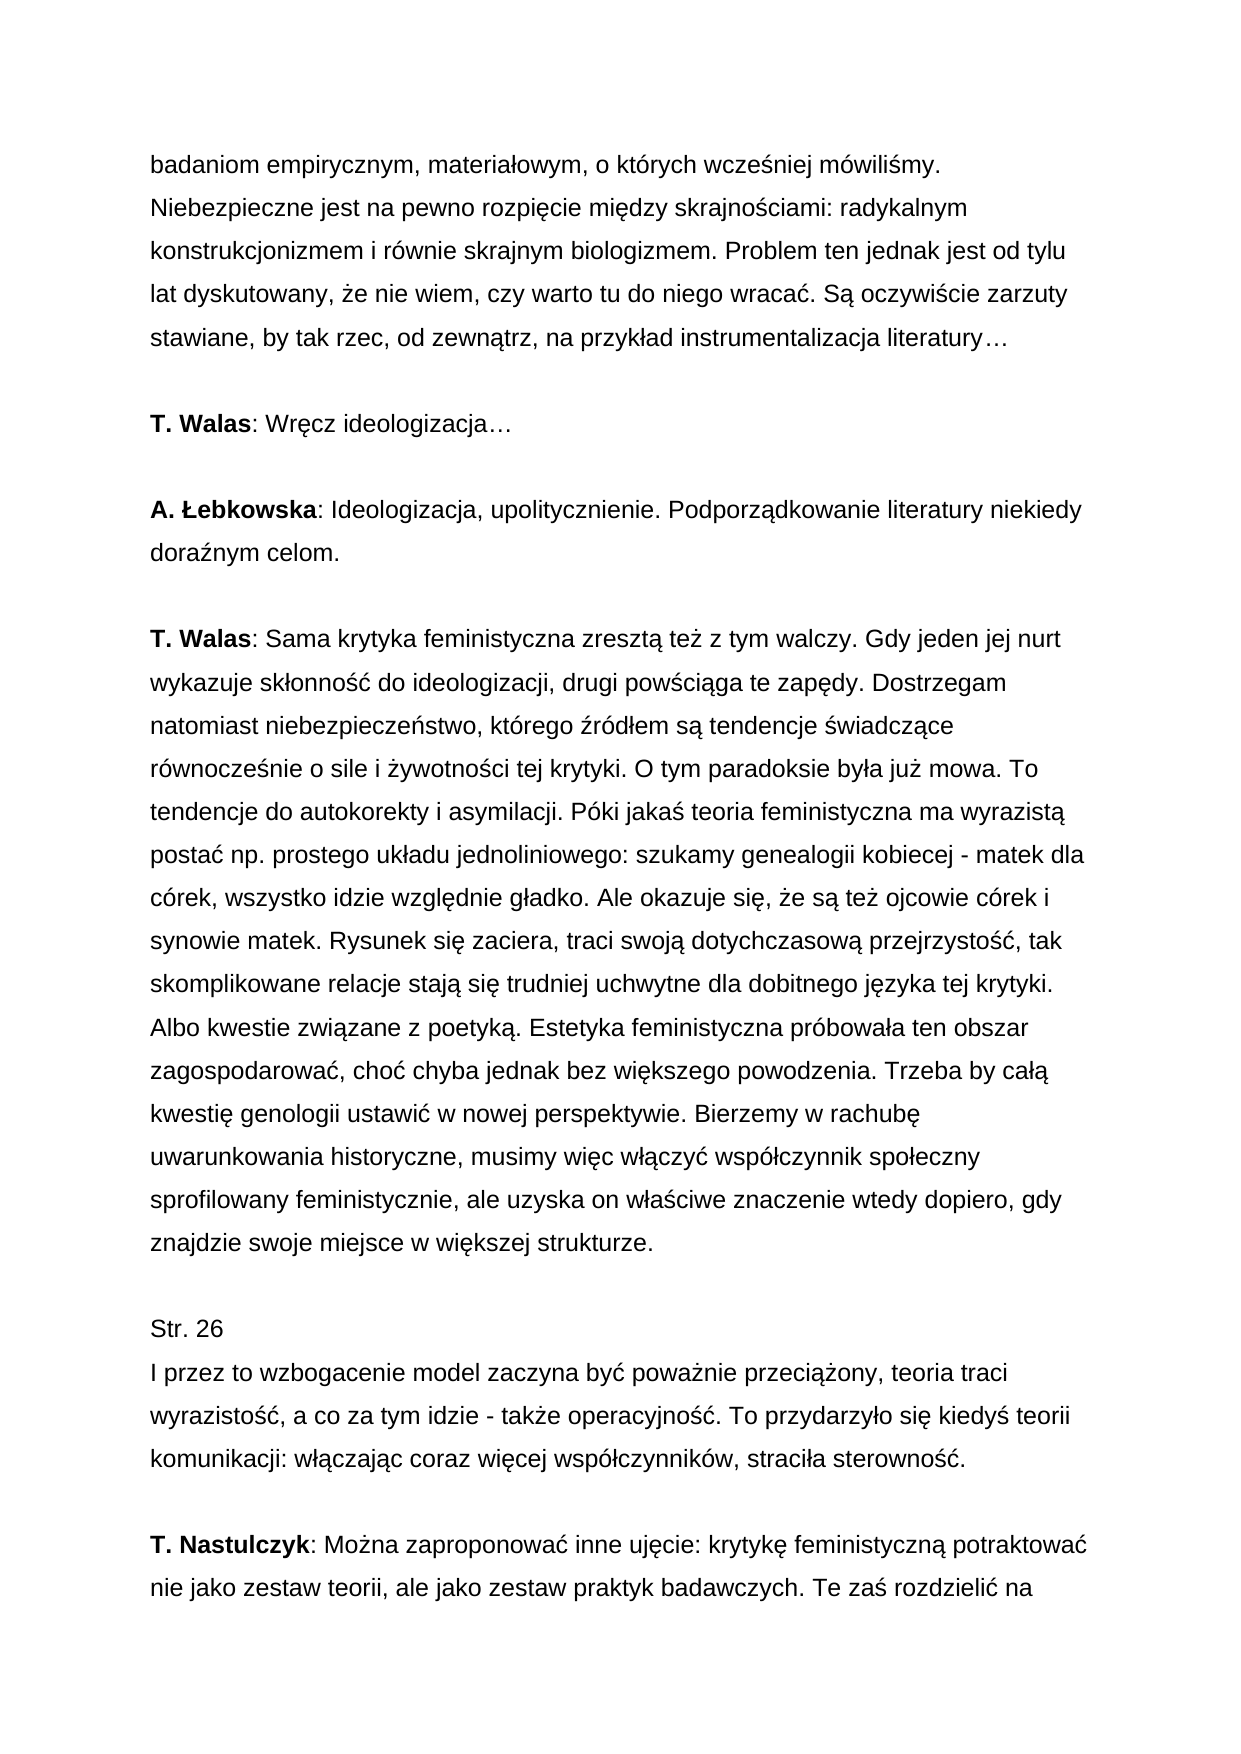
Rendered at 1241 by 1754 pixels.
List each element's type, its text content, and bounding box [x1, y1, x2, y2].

text A. Łebkowska: Ideologizacja, upolitycznienie. Podporządkowanie literatury niekiedy doraźnym celom. [150, 495, 1090, 567]
text Str. 26 [150, 1314, 1090, 1343]
text I przez to wzbogacenie model zaczyna być poważnie przeciążony, teoria traci wyrazistość, a co za tym idzie - także operacyjność. To przydarzyło się kiedyś teorii komunikacji: włączając coraz więcej współczynników, straciła sterowność. [150, 1357, 1090, 1472]
text T. Walas: Sama krytyka feministyczna zresztą też z tym walczy. Gdy jeden jej nurt wykazuje skłonność do ideologizacji, drugi powściąga te zapędy. Dostrzegam natomiast niebezpieczeństwo, którego źródłem są tendencje świadczące równocześnie o sile i żywotności tej krytyki. O tym paradoksie była już mowa. To tendencje do autokorekty i asymilacji. Póki jakaś teoria feministyczna ma wyrazistą postać np. prostego układu jednoliniowego: szukamy genealogii kobiecej - matek dla córek, wszystko idzie względnie gładko. Ale okazuje się, że są też ojcowie córek i synowie matek. Rysunek się zaciera, traci swoją dotychczasową przejrzystość, tak skomplikowane relacje stają się trudniej uchwytne dla dobitnego języka tej krytyki. Albo kwestie związane z poetyką. Estetyka feministyczna próbowała ten obszar zagospodarować, choć chyba jednak bez większego powodzenia. Trzeba by całą kwestię genologii ustawić w nowej perspektywie. Bierzemy w rachubę uwarunkowania historyczne, musimy więc włączyć współczynnik społeczny sprofilowany feministycznie, ale uzyska on właściwe znaczenie wtedy dopiero, gdy znajdzie swoje miejsce w większej strukturze. [150, 624, 1090, 1257]
text T. Walas: Wręcz ideologizacja… [150, 409, 1090, 437]
text badaniom empirycznym, materiałowym, o których wcześniej mówiliśmy. Niebezpieczne jest na pewno rozpięcie między skrajnościami: radykalnym konstrukcjonizmem i równie skrajnym biologizmem. Problem ten jednak jest od tylu lat dyskutowany, że nie wiem, czy warto tu do niego wracać. Są oczywiście zarzuty stawiane, by tak rzec, od zewnątrz, na przykład instrumentalizacja literatury… [150, 150, 1090, 351]
text T. Nastulczyk: Można zaproponować inne ujęcie: krytykę feministyczną potraktować nie jako zestaw teorii, ale jako zestaw praktyk badawczych. Te zaś rozdzielić na [150, 1530, 1090, 1602]
